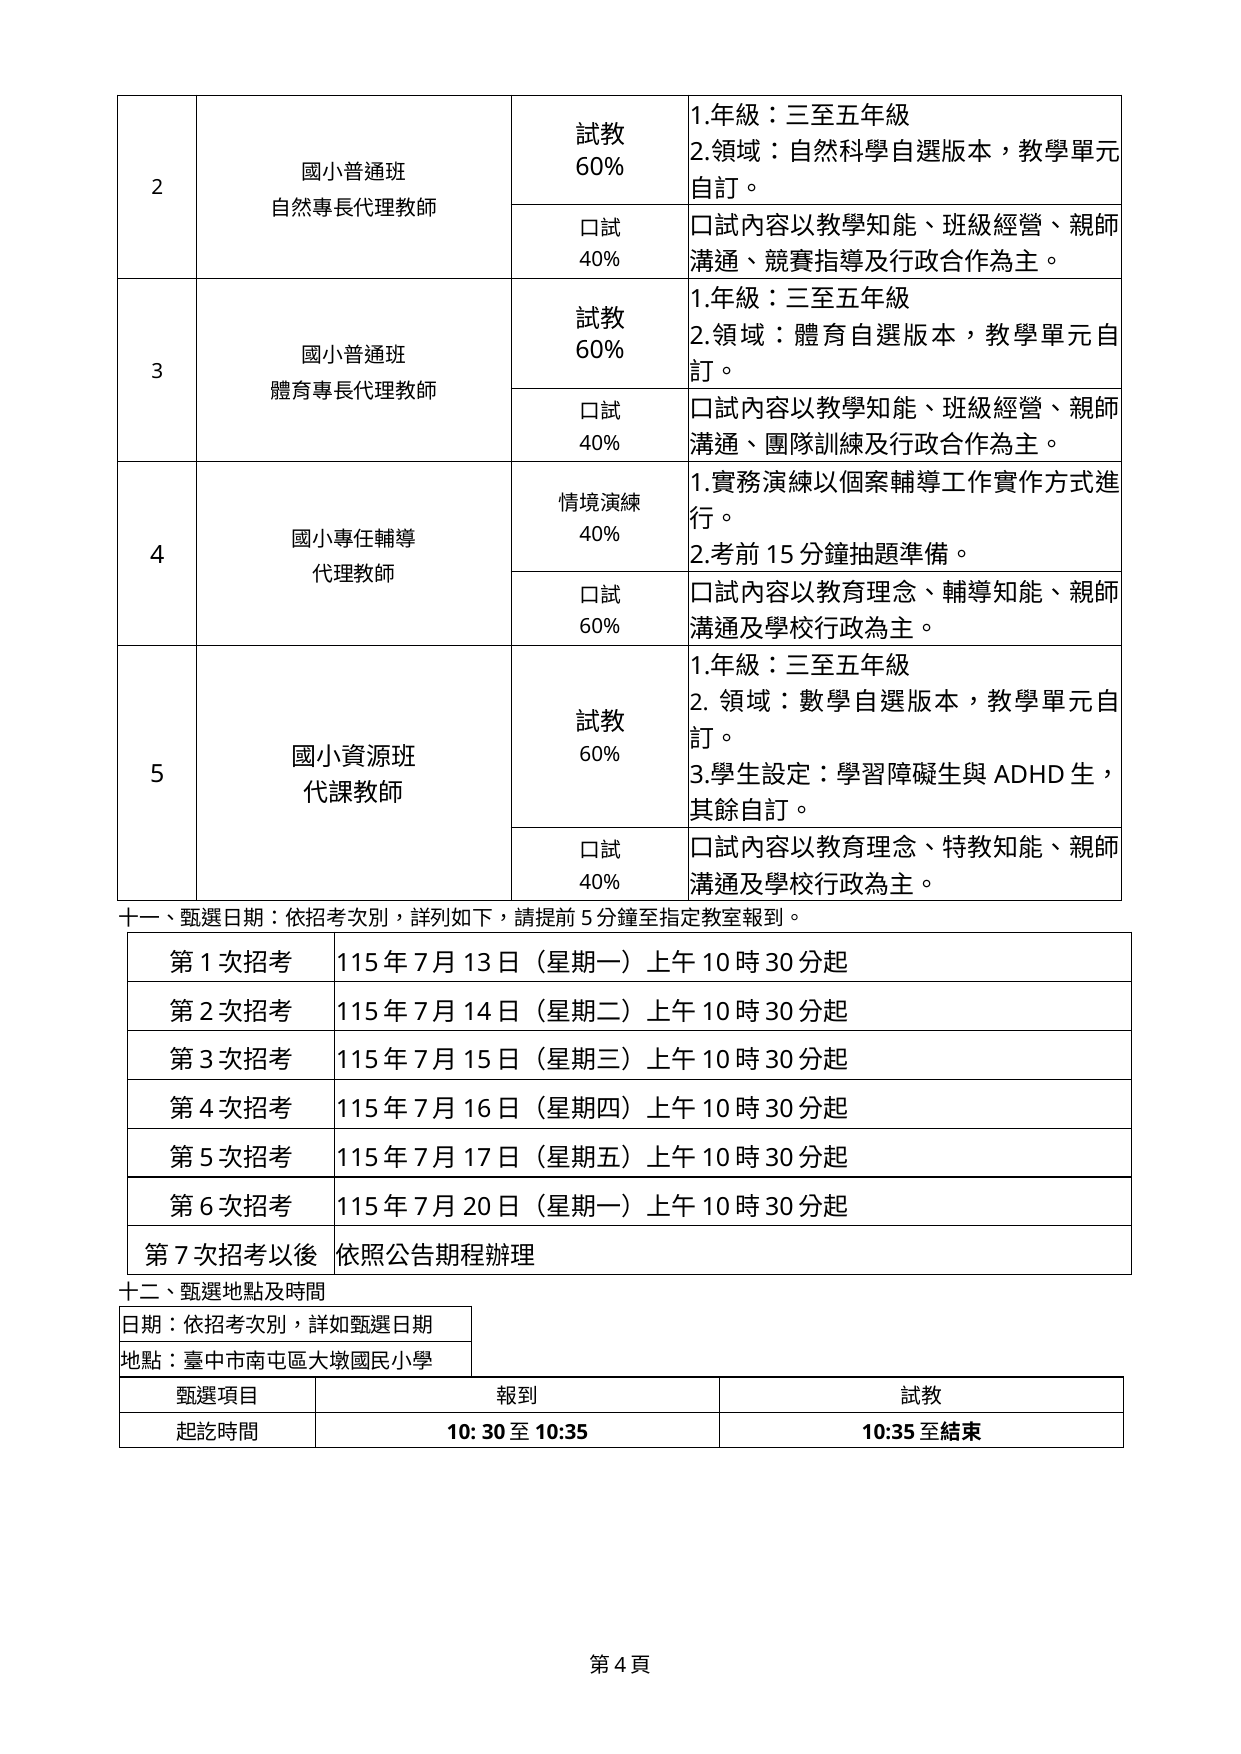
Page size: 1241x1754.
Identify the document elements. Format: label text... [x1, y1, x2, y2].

table_header 第1次招考 [128, 933, 334, 981]
table_cell 115年7月14日（星期二）上午10時30分起 [335, 982, 1131, 1029]
table_cell 口試內容以教育理念、輔導知能、親師溝通及學校行政為主。 [689, 572, 1121, 644]
table_cell 報到 [316, 1378, 719, 1412]
table_cell 1.年級：三至五年級 2.領域：體育自選版本，教學單元自訂。 [689, 279, 1121, 388]
table_cell 地點：臺中市南屯區大墩國民小學 [120, 1342, 471, 1376]
table_cell 115年7月15日（星期三）上午10時30分起 [335, 1031, 1131, 1078]
table_cell 口試內容以教學知能、班級經營、親師溝通、團隊訓練及行政合作為主。 [689, 389, 1121, 461]
table_cell 115年7月20日（星期一）上午10時30分起 [335, 1178, 1131, 1225]
table_cell 試教 60% [512, 646, 688, 827]
table_cell 口試 60% [512, 572, 688, 644]
table_cell 口試 40% [512, 389, 688, 461]
table_cell 5 [118, 646, 196, 900]
table_cell 2 [118, 96, 196, 278]
table_cell 試教 60% [512, 279, 688, 388]
table_cell 4 [118, 462, 196, 644]
table_cell 起訖時間 [120, 1413, 315, 1447]
table_cell 甄選項目 [120, 1378, 315, 1412]
table_cell 115年7月16日（星期四）上午10時30分起 [335, 1080, 1131, 1127]
table_cell 1.年級：三至五年級 2.領域：自然科學自選版本，教學單元自訂。 [689, 96, 1121, 204]
table_cell 3 [118, 279, 196, 461]
table_cell 口試內容以教學知能、班級經營、親師溝通、競賽指導及行政合作為主。 [689, 205, 1121, 278]
table_cell 情境演練 40% [512, 462, 688, 571]
text 十一、甄選日期：依招考次別，詳列如下，請提前5分鐘至指定教室報到。 [118, 901, 1122, 932]
table_cell 第7次招考以後 [128, 1226, 334, 1274]
table_cell 1.年級：三至五年級 2. 領域：數學自選版本，教學單元自訂。 3.學生設定：學習障礙生與ADHD生，其餘自訂。 [689, 646, 1121, 827]
table_cell 第6次招考 [128, 1178, 334, 1225]
table_cell 10: 30至10:35 [316, 1413, 719, 1447]
table_header 115年7月13日（星期一）上午10時30分起 [335, 933, 1131, 981]
table_cell 口試 40% [512, 828, 688, 900]
table_cell 第5次招考 [128, 1129, 334, 1176]
table_cell 國小專任輔導 代理教師 [197, 462, 511, 644]
table_cell 第2次招考 [128, 982, 334, 1029]
table_cell 試教 60% [512, 96, 688, 204]
table_cell 口試內容以教育理念、特教知能、親師溝通及學校行政為主。 [689, 828, 1121, 900]
table_header 日期：依招考次別，詳如甄選日期 [120, 1307, 471, 1341]
table_cell 依照公告期程辦理 [335, 1226, 1131, 1274]
table_cell 10:35至結束 [720, 1413, 1123, 1447]
table_cell 第4次招考 [128, 1080, 334, 1127]
text 十二、甄選地點及時間 [118, 1275, 1122, 1306]
table_cell 國小資源班 代課教師 [197, 646, 511, 900]
table_cell 第3次招考 [128, 1031, 334, 1078]
table_cell 試教 [720, 1378, 1123, 1412]
table_cell 國小普通班 體育專長代理教師 [197, 279, 511, 461]
table_cell 115年7月17日（星期五）上午10時30分起 [335, 1129, 1131, 1176]
table_cell 口試 40% [512, 205, 688, 278]
table_cell 國小普通班 自然專長代理教師 [197, 96, 511, 278]
table_cell 1.實務演練以個案輔導工作實作方式進行。 2.考前15分鐘抽題準備。 [689, 462, 1121, 571]
